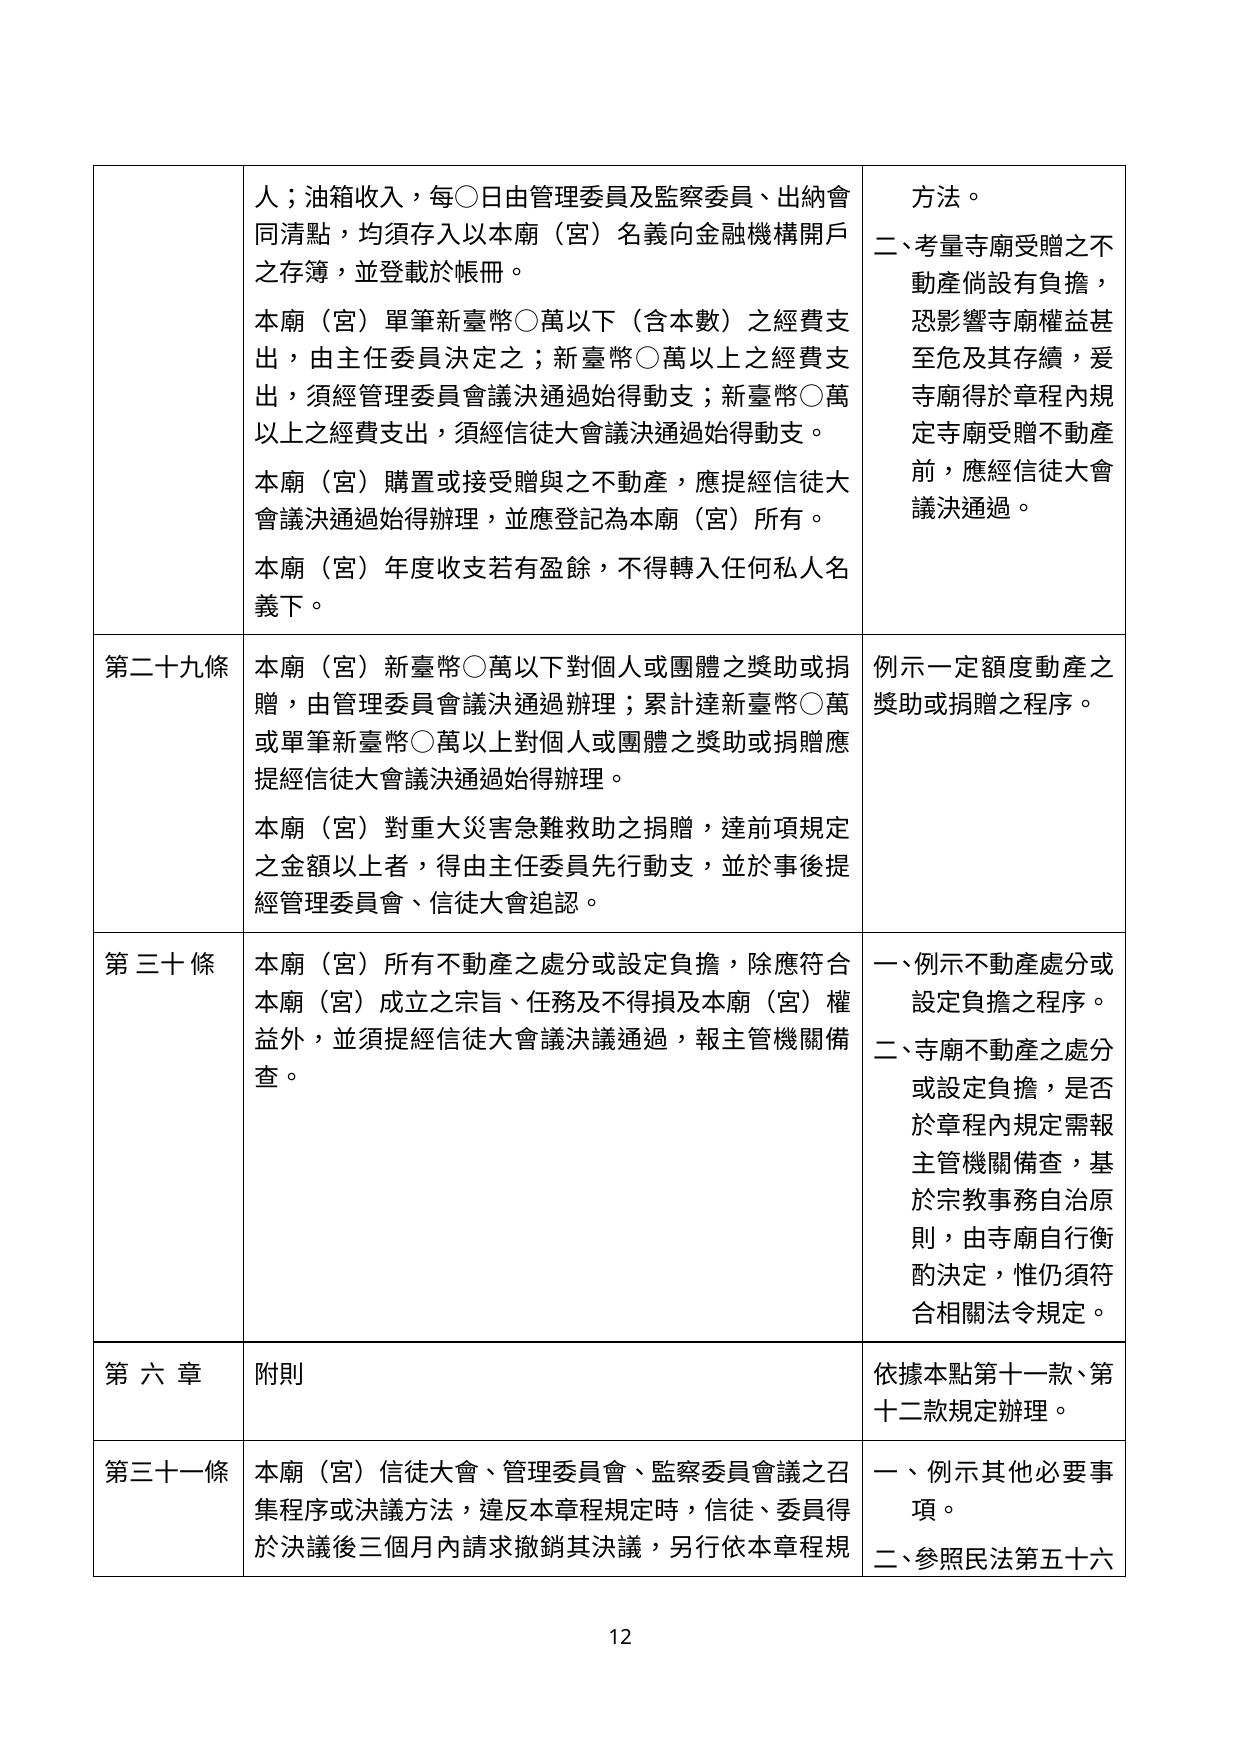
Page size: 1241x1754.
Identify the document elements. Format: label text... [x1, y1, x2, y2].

table_cell 依據本點第十一款、第十二款規定辦理。 [863, 1343, 1125, 1440]
table_cell 第二十九條 [94, 635, 243, 932]
table_cell 第三十一條 [94, 1441, 243, 1576]
table_cell 第 六 章 [94, 1343, 243, 1440]
table_cell 本廟（宮）所有不動產之處分或設定負擔，除應符合本廟（宮）成立之宗旨、任務及不得損及本廟（宮）權益外，並須提經信徒大會議決議通過，報主管機關備查。 [244, 933, 862, 1341]
table_cell [94, 166, 243, 634]
table_cell 方法。 二、考量寺廟受贈之不動產倘設有負擔，恐影響寺廟權益甚至危及其存續，爰寺廟得於章程內規定寺廟受贈不動產前，應經信徒大會議決通過。 [863, 166, 1125, 634]
table_cell 人；油箱收入，每○日由管理委員及監察委員、出納會同清點，均須存入以本廟（宮）名義向金融機構開戶之存簿，並登載於帳冊。 本廟（宮）單筆新臺幣○萬以下（含本數）之經費支出，由主任委員決定之；新臺幣○萬以上之經費支出，須經管理委員會議決通過始得動支；新臺幣○萬以上之經費支出，須經信徒大會議決通過始得動支。 本廟（宮）購置或接受贈與之不動產，應提經信徒大會議決通過始得辦理，並應登記為本廟（宮）所有。 本廟（宮）年度收支若有盈餘，不得轉入任何私人名義下。 [244, 166, 862, 634]
table_cell 一、例示不動產處分或設定負擔之程序。 二、寺廟不動產之處分或設定負擔，是否於章程內規定需報主管機關備查，基於宗教事務自治原則，由寺廟自行衡酌決定，惟仍須符合相關法令規定。 [863, 933, 1125, 1341]
table_cell 一、例示其他必要事項。 二、參照民法第五十六 [863, 1441, 1125, 1576]
table_cell 例示一定額度動產之獎助或捐贈之程序。 [863, 635, 1125, 932]
table_cell 第 三十 條 [94, 933, 243, 1341]
table_cell 附則 [244, 1343, 862, 1440]
table_cell 本廟（宮）新臺幣○萬以下對個人或團體之獎助或捐贈，由管理委員會議決通過辦理；累計達新臺幣○萬或單筆新臺幣○萬以上對個人或團體之獎助或捐贈應提經信徒大會議決通過始得辦理。 本廟（宮）對重大災害急難救助之捐贈，達前項規定之金額以上者，得由主任委員先行動支，並於事後提經管理委員會、信徒大會追認。 [244, 635, 862, 932]
table_cell 本廟（宮）信徒大會、管理委員會、監察委員會議之召集程序或決議方法，違反本章程規定時，信徒、委員得於決議後三個月內請求撤銷其決議，另行依本章程規 [244, 1441, 862, 1576]
